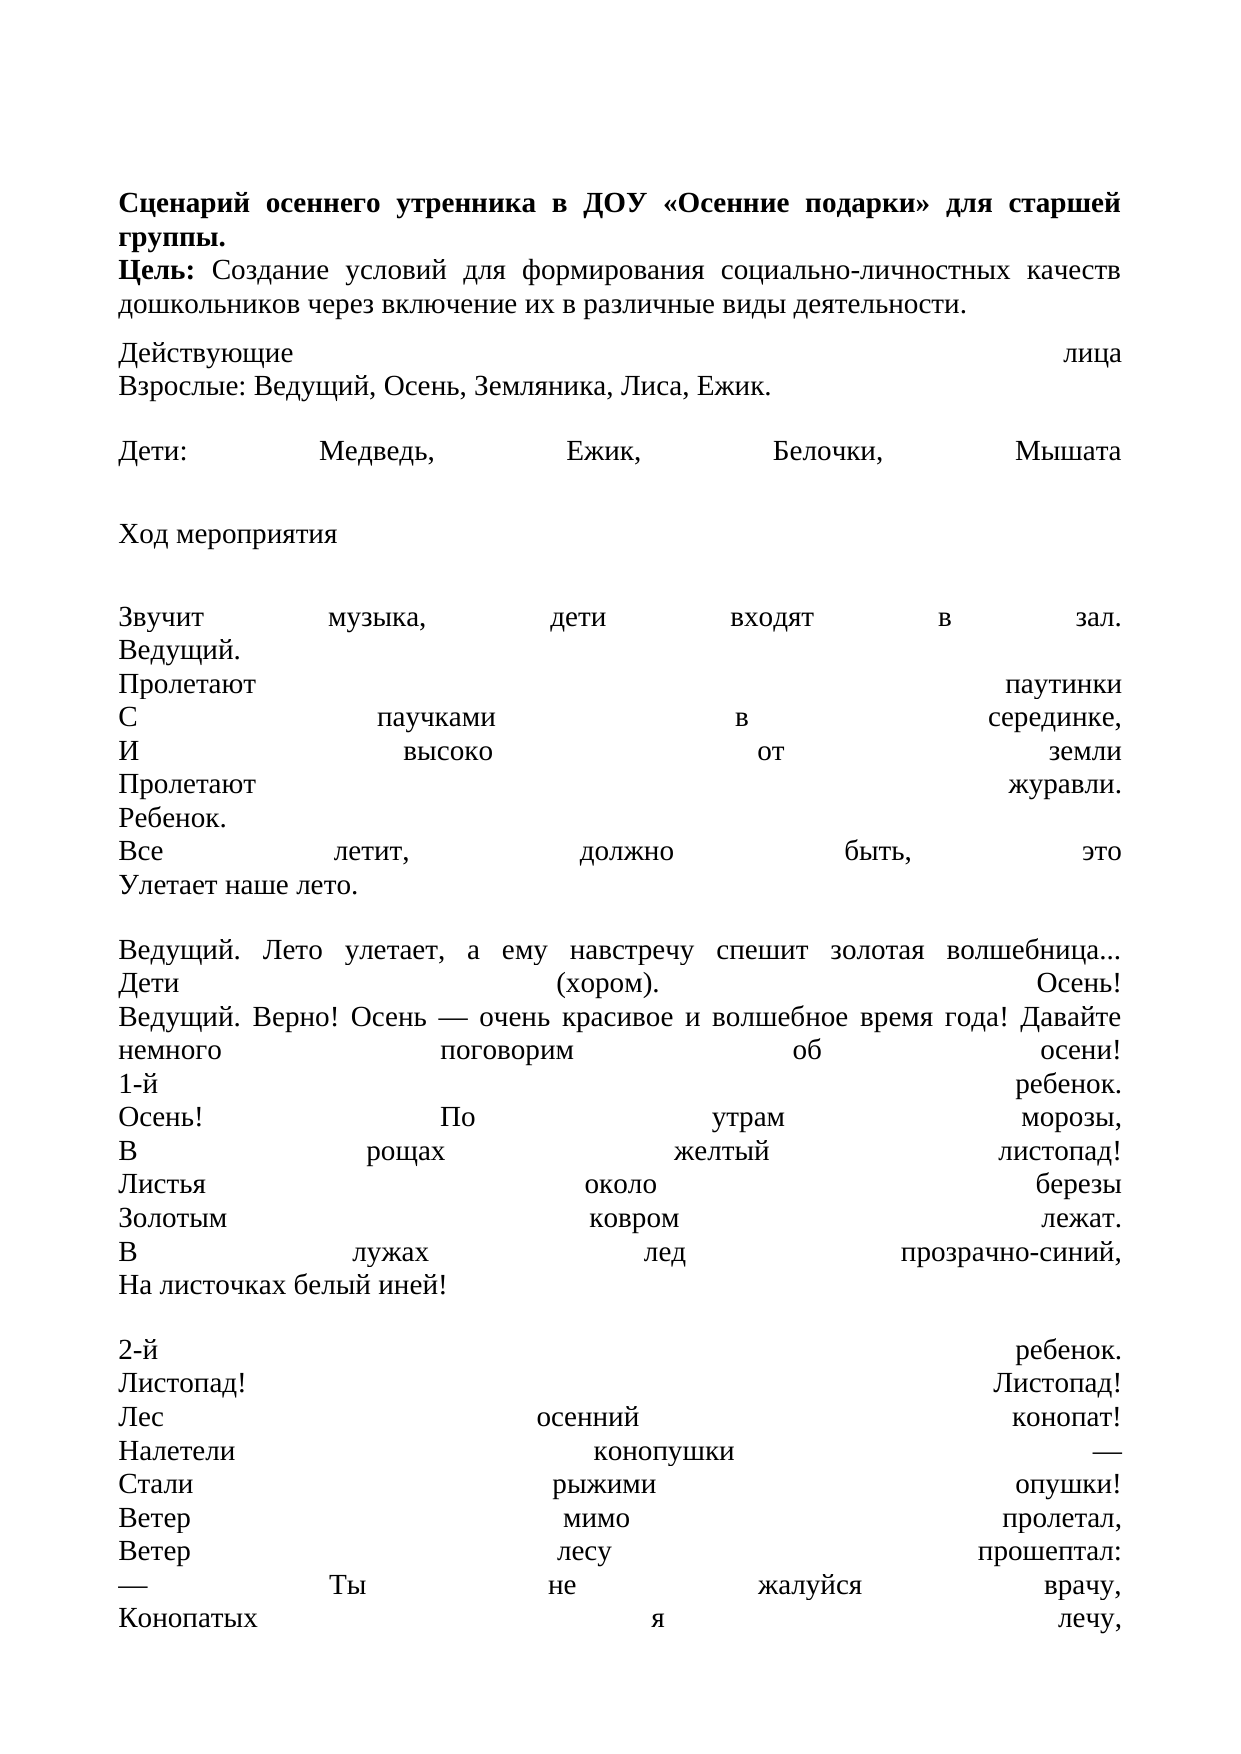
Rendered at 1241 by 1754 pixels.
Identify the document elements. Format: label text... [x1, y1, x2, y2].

text Звучит музыка, дети входят в зал. Ведущий. Пролетают паутинки С паучками в серединке, И высоко от земли Пролетают журавли. Ребенок. Все летит, должно быть, это Улетает наше лето. [118, 565, 1122, 901]
text Ведущий. Лето улетает, а ему навстречу спешит золотая волшебница... Дети (хором). Осень! Ведущий. Верно! Осень — очень красивое и волшебное время года! Давайте немного поговорим об осени! 1-й ребенок. Осень! По утрам морозы, В рощах желтый листопад! Листья около березы Золотым ковром лежат. В лужах лед прозрачно-синий, На листочках белый иней! [118, 932, 1122, 1301]
text Ход мероприятия [118, 516, 1122, 549]
text Дети: Медведь, Ежик, Белочки, Мышата [118, 433, 1122, 500]
text 2-й ребенок. Листопад! Листопад! Лес осенний конопат! Налетели конопушки — Стали рыжими опушки! Ветер мимо пролетал, Ветер лесу прошептал: — Ты не жалуйся врачу, Конопатых я лечу, [118, 1332, 1122, 1634]
text Сценарий осеннего утренника в ДОУ «Осенние подарки» для старшей группы. Цель: Создание условий для формирования социально-личностных качеств дошкольников через включение их в различные виды деятельности. [118, 118, 1122, 319]
text Действующие лица Взрослые: Ведущий, Осень, Земляника, Лиса, Ежик. [118, 335, 1122, 402]
